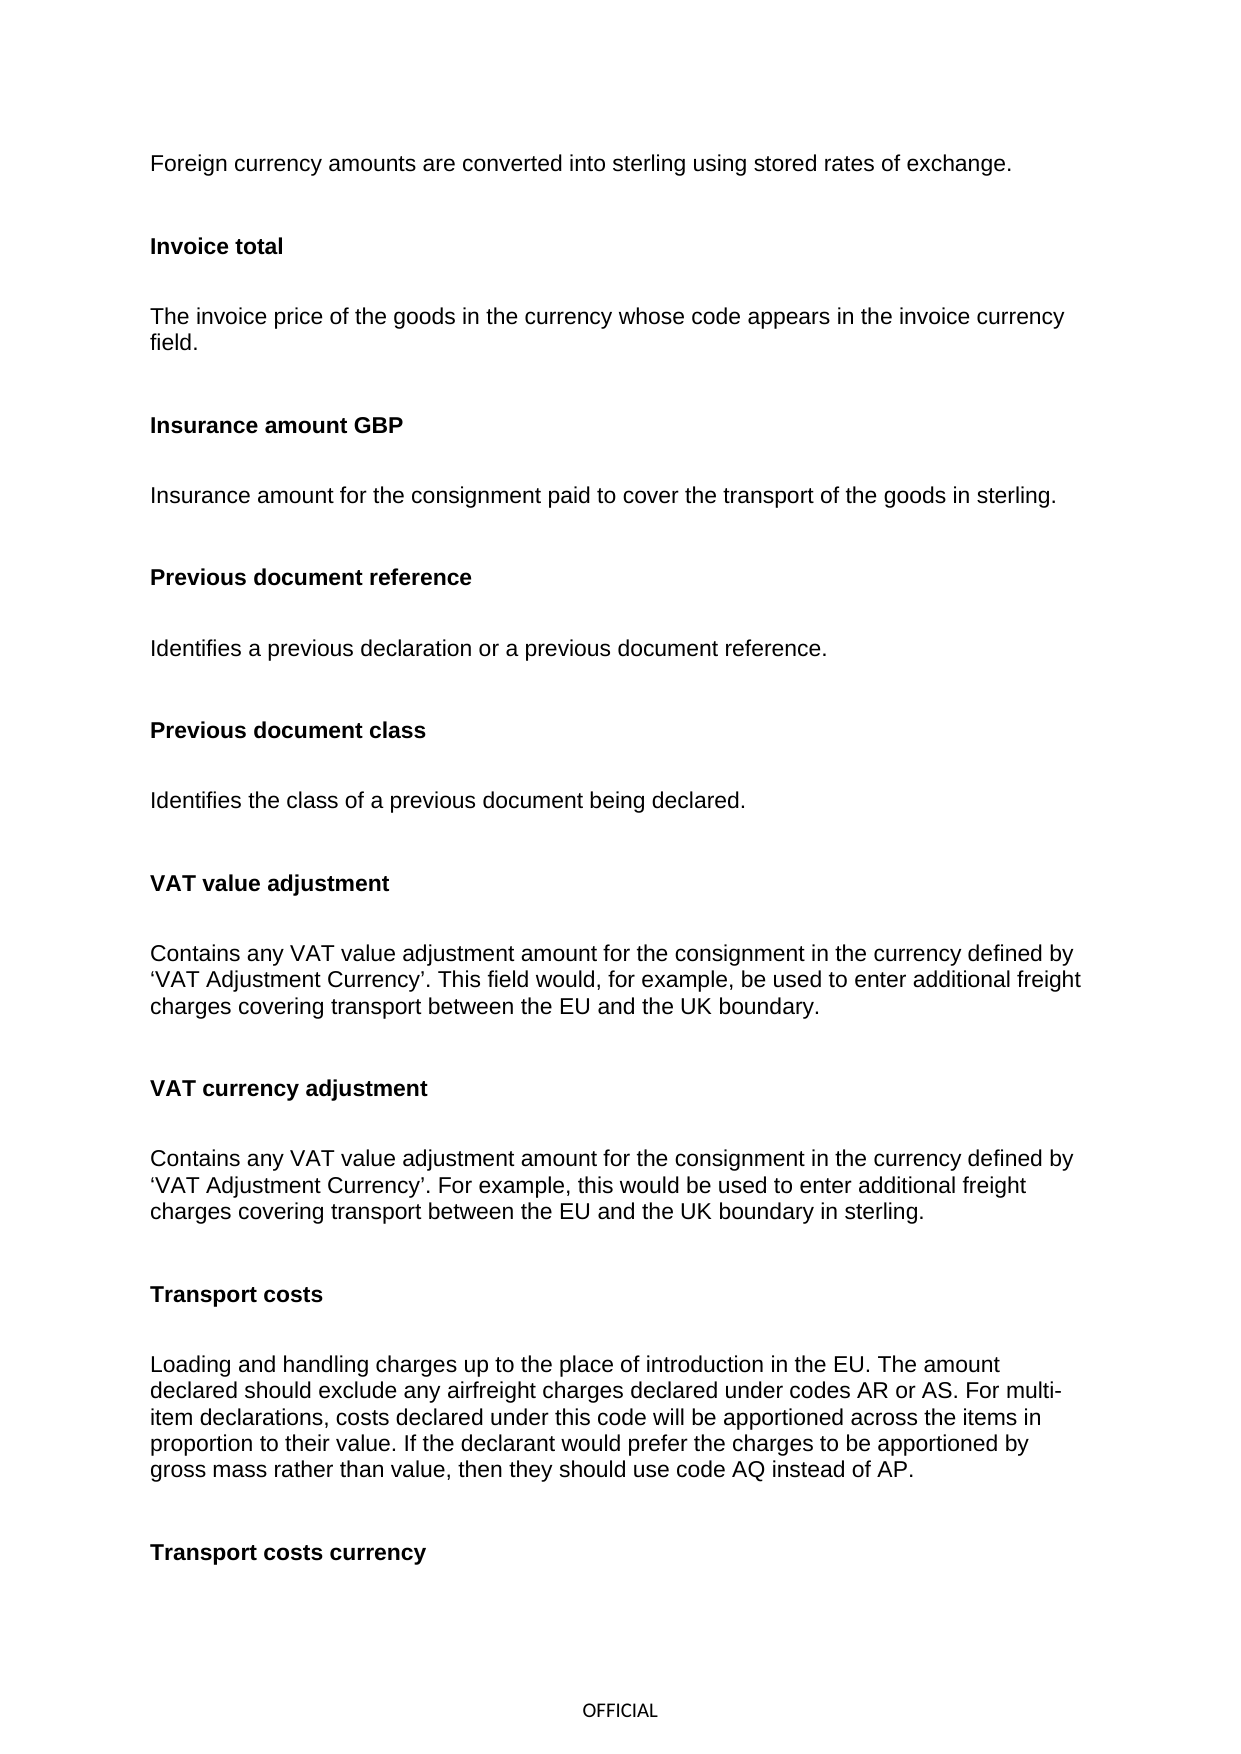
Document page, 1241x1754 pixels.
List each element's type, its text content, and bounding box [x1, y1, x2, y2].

subtitle Transport costs currency [150, 1539, 1090, 1565]
text Contains any VAT value adjustment amount for the consignment in the currency defined by ‘VAT Adjustment Currency’. For example, this would be used to enter additional freight charges covering transport between the EU and the UK boundary in sterling. [150, 1145, 1090, 1224]
text Identifies the class of a previous document being declared. [150, 787, 1090, 813]
text Identifies a previous declaration or a previous document reference. [150, 634, 1090, 661]
text Foreign currency amounts are converted into sterling using stored rates of exchange. [150, 150, 1090, 176]
subtitle VAT value adjustment [150, 870, 1090, 896]
text Insurance amount for the consignment paid to cover the transport of the goods in sterling. [150, 482, 1090, 508]
text Contains any VAT value adjustment amount for the consignment in the currency defined by ‘VAT Adjustment Currency’. This field would, for example, be used to enter additional freight charges covering transport between the EU and the UK boundary. [150, 940, 1090, 1019]
subtitle Previous document reference [150, 564, 1090, 591]
text The invoice price of the goods in the currency whose code appears in the invoice currency field. [150, 303, 1090, 355]
text Loading and handling charges up to the place of introduction in the EU. The amount declared should exclude any airfreight charges declared under codes AR or AS. For multi-item declarations, costs declared under this code will be apportioned across the items in proportion to their value. If the declarant would prefer the charges to be apportioned by gross mass rather than value, then they should use code AQ instead of AP. [150, 1351, 1090, 1482]
subtitle Previous document class [150, 717, 1090, 743]
subtitle Transport costs [150, 1281, 1090, 1307]
subtitle Invoice total [150, 233, 1090, 259]
subtitle VAT currency adjustment [150, 1075, 1090, 1102]
subtitle Insurance amount GBP [150, 412, 1090, 438]
